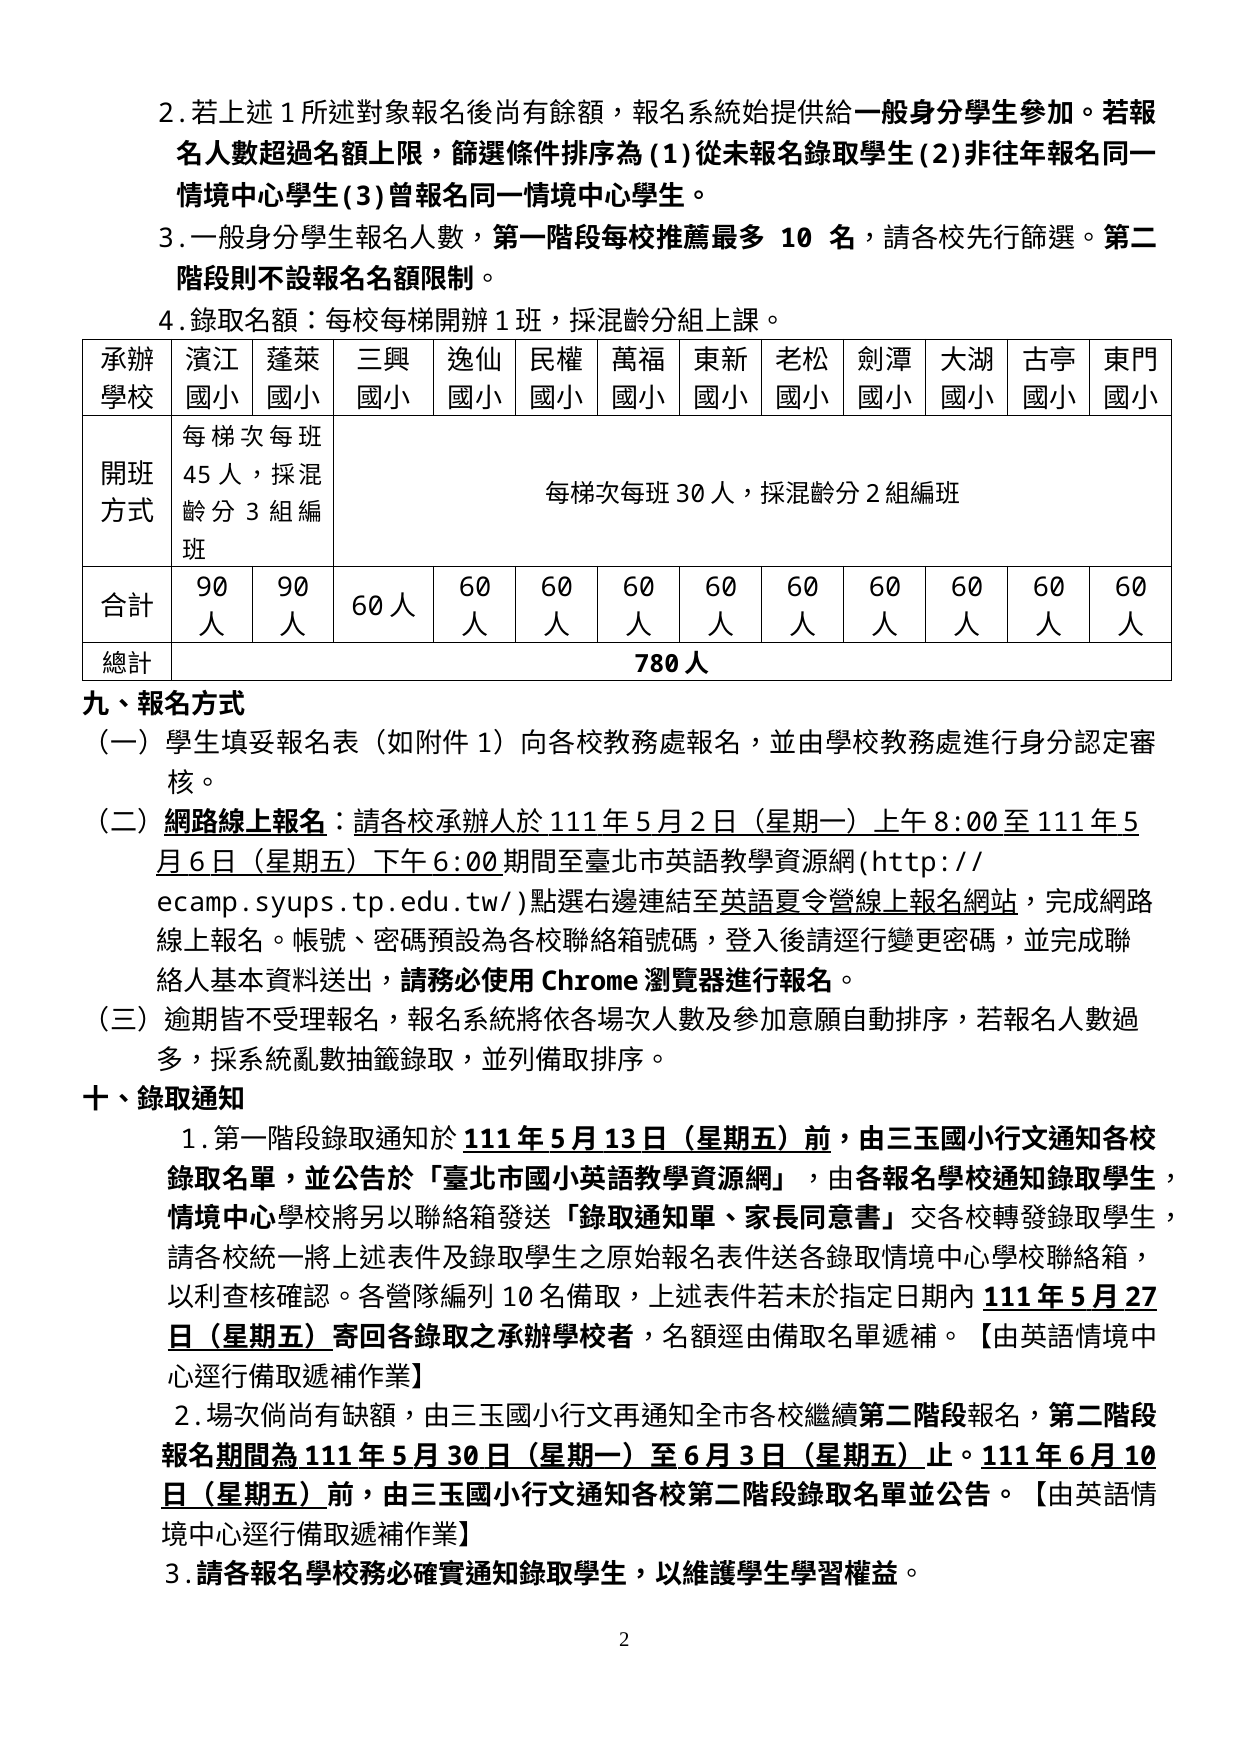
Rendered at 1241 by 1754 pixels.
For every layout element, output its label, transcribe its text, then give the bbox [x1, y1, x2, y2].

text 3.請各報名學校務必確實通知錄取學生，以維護學生學習權益。 [83, 1552, 1157, 1592]
table_header 萬福國小 [598, 340, 679, 415]
table_header 東新國小 [680, 340, 761, 415]
table_cell 開班方式 [83, 416, 171, 566]
table_cell 60人 [680, 567, 761, 642]
text 2.若上述1所述對象報名後尚有餘額，報名系統始提供給一般身分學生參加。若報名人數超過名額上限，篩選條件排序為(1)從未報名錄取學生(2)非往年報名同一情境中心學生(3)曾報名同一情境中心學生。 [158, 89, 1157, 214]
text 九、報名方式 [83, 681, 1157, 721]
table_cell 60人 [434, 567, 515, 642]
table_cell 合計 [83, 567, 171, 642]
table_cell 每梯次每班45人，採混齡分3組編班 [172, 416, 333, 566]
table_header 濱江國小 [172, 340, 252, 415]
table_cell 780人 [172, 643, 1171, 680]
table_cell 90人 [253, 567, 333, 642]
table_header 承辦學校 [83, 340, 171, 415]
text 4.錄取名額：每校每梯開辦1班，採混齡分組上課。 [158, 297, 1157, 339]
table_cell 60人 [334, 567, 433, 642]
table_cell 總計 [83, 643, 171, 680]
table_header 三興國小 [334, 340, 433, 415]
table_header 劍潭國小 [844, 340, 925, 415]
table_cell 每梯次每班30人，採混齡分2組編班 [334, 416, 1171, 566]
table_header 大湖國小 [926, 340, 1007, 415]
text （二）網路線上報名：請各校承辦人於111年5月2日（星期一）上午8:00至111年5月6日（星期五）下午6:00期間至臺北市英語教學資源網(http:// ecamp.syups.tp.edu.tw/)點選右邊連結至英語夏令營線上報名網站，完成網路線上報名。帳號、密碼預設為各校聯絡箱號碼，登入後請逕行變更密碼，並完成聯絡人基本資料送出，請務必使用Chrome瀏覽器進行報名。 [83, 800, 1157, 998]
table_cell 60人 [598, 567, 679, 642]
table_header 逸仙國小 [434, 340, 515, 415]
text （一）學生填妥報名表（如附件1）向各校教務處報名，並由學校教務處進行身分認定審核。 [83, 721, 1157, 800]
text 十、錄取通知 [83, 1077, 1157, 1117]
text 2.場次倘尚有缺額，由三玉國小行文再通知全市各校繼續第二階段報名，第二階段報名期間為111年5月30日（星期一）至6月3日（星期五）止。111年6月10日（星期五）前，由三玉國小行文通知各校第二階段錄取名單並公告。【由英語情境中心逕行備取遞補作業】 [83, 1394, 1157, 1552]
text 1.第一階段錄取通知於111年5月13日（星期五）前，由三玉國小行文通知各校錄取名單，並公告於「臺北市國小英語教學資源網」，由各報名學校通知錄取學生，情境中心學校將另以聯絡箱發送「錄取通知單、家長同意書」交各校轉發錄取學生，請各校統一將上述表件及錄取學生之原始報名表件送各錄取情境中心學校聯絡箱，以利查核確認。各營隊編列10名備取，上述表件若未於指定日期內111年5月27日（星期五）寄回各錄取之承辦學校者，名額逕由備取名單遞補。【由英語情境中心逕行備取遞補作業】 [83, 1117, 1157, 1394]
table_header 古亭國小 [1008, 340, 1089, 415]
table_header 蓬萊國小 [253, 340, 333, 415]
table_cell 60人 [516, 567, 597, 642]
table_cell 60人 [762, 567, 843, 642]
table_header 東門國小 [1090, 340, 1171, 415]
table_header 民權國小 [516, 340, 597, 415]
table_header 老松國小 [762, 340, 843, 415]
table_cell 60人 [1090, 567, 1171, 642]
text 3.一般身分學生報名人數，第一階段每校推薦最多 10 名，請各校先行篩選。第二階段則不設報名名額限制。 [158, 214, 1157, 297]
table_cell 60人 [1008, 567, 1089, 642]
text （三）逾期皆不受理報名，報名系統將依各場次人數及參加意願自動排序，若報名人數過多，採系統亂數抽籤錄取，並列備取排序。 [83, 998, 1157, 1077]
table_cell 60人 [926, 567, 1007, 642]
table_cell 90人 [172, 567, 252, 642]
table_cell 60人 [844, 567, 925, 642]
